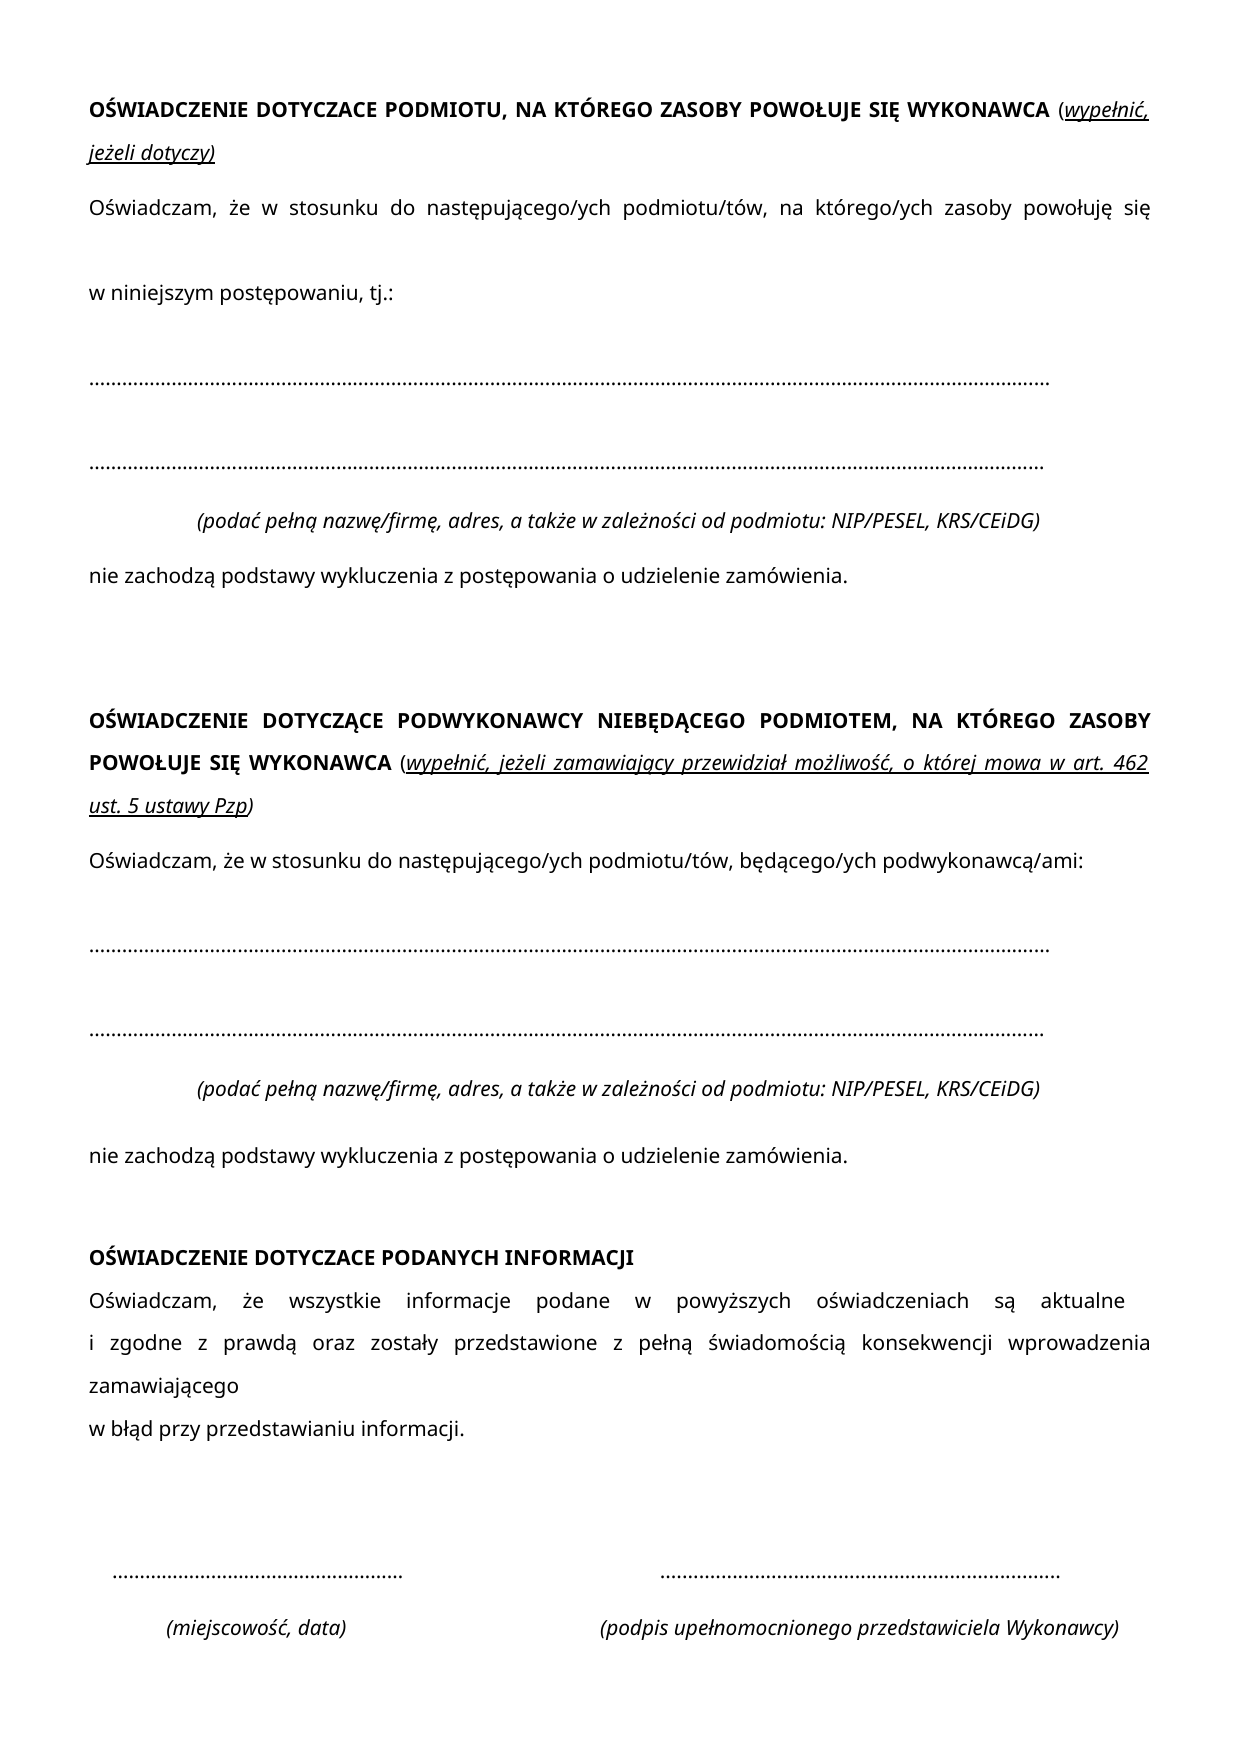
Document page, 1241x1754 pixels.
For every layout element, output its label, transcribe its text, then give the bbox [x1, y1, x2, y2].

text ………………………………………………………………………………………………………………………………………………………… [89, 1014, 1152, 1043]
text (podać pełną nazwę/firmę, adres, a także w zależności od podmiotu: NIP/PESEL, KRS/CEiDG) [89, 506, 1152, 534]
text nie zachodzą podstawy wykluczenia z postępowania o udzielenie zamówienia. [89, 561, 1152, 590]
text OŚWIADCZENIE DOTYCZACE PODMIOTU, NA KTÓREGO ZASOBY POWOŁUJE SIĘ WYKONAWCA (wypełnić, jeżeli dotyczy) [89, 95, 1152, 166]
text ……………………………………………………………………..….…………………………………………………………………………….… [89, 363, 1152, 391]
table_header ........................................................................ [518, 1456, 1151, 1613]
text nie zachodzą podstawy wykluczenia z postępowania o udzielenie zamówienia. [89, 1141, 1152, 1170]
text Oświadczam, że w stosunku do następującego/ych podmiotu/tów, będącego/ych podwykonawcą/ami: [89, 846, 1152, 874]
table_cell (podpis upełnomocnionego przedstawiciela Wykonawcy) [518, 1614, 1151, 1654]
table_cell (miejscowość, data) [89, 1614, 518, 1654]
text OŚWIADCZENIE DOTYCZĄCE PODWYKONAWCY NIEBĘDĄCEGO PODMIOTEM, NA KTÓREGO ZASOBY POWOŁUJE SIĘ WYKONAWCA (wypełnić, jeżeli zamawiający przewidział możliwość, o której mowa w art. 462 ust. 5 ustawy Pzp) [89, 706, 1152, 819]
text OŚWIADCZENIE DOTYCZACE PODANYCH INFORMACJI [89, 1243, 1152, 1272]
text Oświadczam, że wszystkie informacje podane w powyższych oświadczeniach są aktualne i zgodne z prawdą oraz zostały przedstawione z pełną świadomością konsekwencji wprowadzenia zamawiającego w błąd przy przedstawianiu informacji. [89, 1286, 1152, 1442]
text ……………………………………………………………………..….…………………………………………………………………………….… [89, 930, 1152, 959]
text ………………………………………………………………………………………………………………………………………………………… [89, 447, 1152, 475]
table_header ………………………..…………………… [89, 1456, 518, 1613]
text (podać pełną nazwę/firmę, adres, a także w zależności od podmiotu: NIP/PESEL, KRS/CEiDG) [89, 1074, 1152, 1102]
text Oświadczam, że w stosunku do następującego/ych podmiotu/tów, na którego/ych zasoby powołuję się w niniejszym postępowaniu, tj.: [89, 193, 1152, 307]
